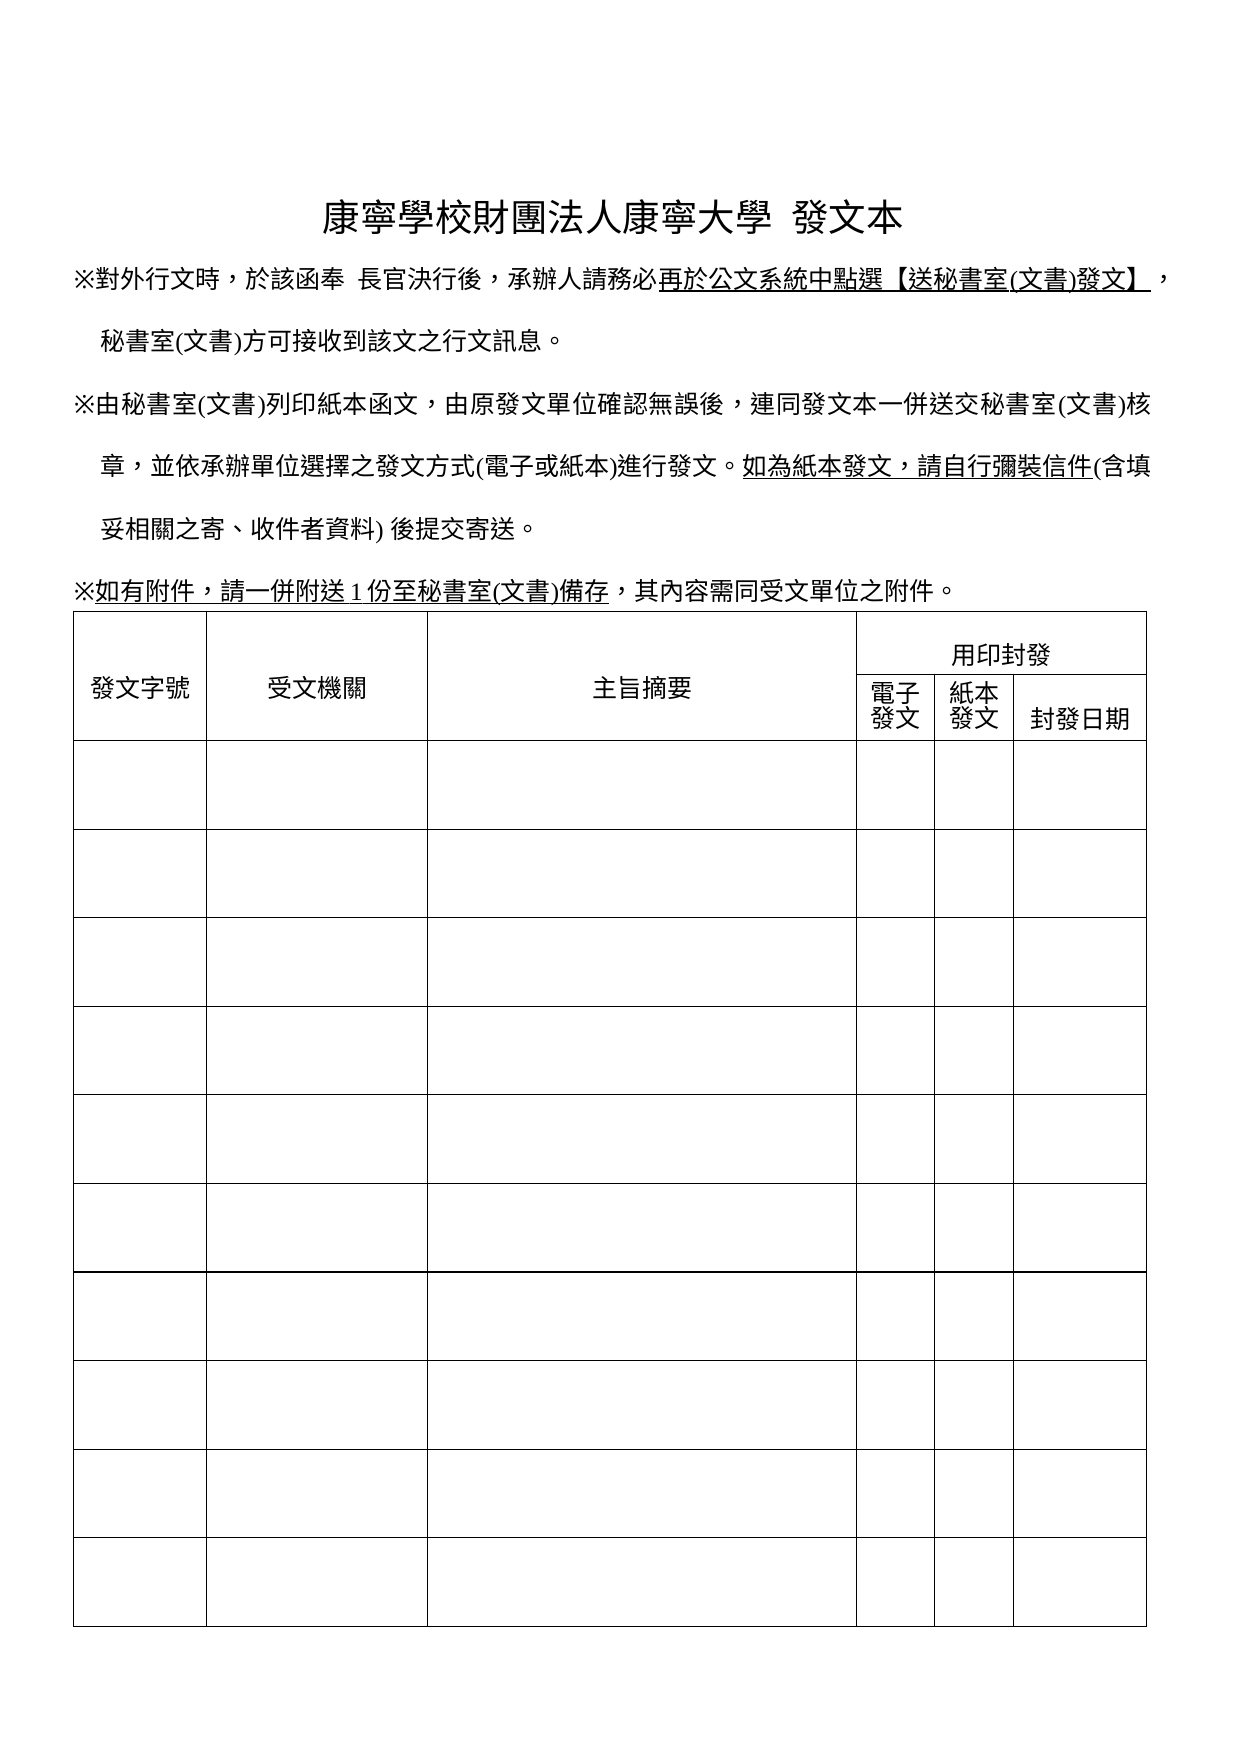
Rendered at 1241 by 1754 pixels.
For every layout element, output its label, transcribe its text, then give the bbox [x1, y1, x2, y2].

table_cell [74, 1095, 206, 1183]
table_cell [74, 1450, 206, 1537]
table_cell [74, 1184, 206, 1271]
table_header 發文字號 [74, 612, 206, 740]
table_cell [74, 1273, 206, 1360]
table_cell [1014, 830, 1146, 917]
table_cell [935, 1007, 1013, 1094]
table_cell [1014, 741, 1146, 829]
table_cell [428, 741, 856, 829]
table_header 主旨摘要 [428, 612, 856, 740]
table_cell [207, 830, 427, 917]
text ※對外行文時，於該函奉 長官決行後，承辦人請務必再於公文系統中點選【送秘書室(文書)發文】，秘書室(文書)方可接收到該文之行文訊息。 [74, 236, 1152, 361]
table_cell [857, 1095, 934, 1183]
table_header 受文機關 [207, 612, 427, 740]
table_cell [428, 1007, 856, 1094]
table_cell [74, 830, 206, 917]
table_cell [428, 1361, 856, 1448]
table_cell [857, 1450, 934, 1537]
table_cell [74, 741, 206, 829]
table_cell [1014, 1095, 1146, 1183]
table_cell [935, 1538, 1013, 1626]
table_cell [74, 1007, 206, 1094]
table_cell 封發日期 [1014, 675, 1146, 740]
table_cell [857, 741, 934, 829]
table_cell [207, 1361, 427, 1448]
table_cell [857, 1538, 934, 1626]
table_cell [857, 1273, 934, 1360]
table_cell [857, 1007, 934, 1094]
table_cell [207, 741, 427, 829]
table_cell [935, 1095, 1013, 1183]
table_cell [207, 1273, 427, 1360]
table_cell 紙本發文 [935, 675, 1013, 740]
table_cell [428, 1184, 856, 1271]
table_cell [1014, 1361, 1146, 1448]
table_cell [1014, 918, 1146, 1006]
table_cell [857, 1361, 934, 1448]
table_cell [428, 1538, 856, 1626]
table_cell [935, 918, 1013, 1006]
table_cell [428, 830, 856, 917]
table_cell [857, 918, 934, 1006]
table_cell [935, 741, 1013, 829]
table_cell [1014, 1007, 1146, 1094]
table_cell [207, 1095, 427, 1183]
table_cell [935, 1273, 1013, 1360]
table_cell [1014, 1538, 1146, 1626]
table_cell [207, 1538, 427, 1626]
table_cell [935, 1184, 1013, 1271]
table_cell [935, 1450, 1013, 1537]
table_cell [207, 1450, 427, 1537]
text 康寧學校財團法人康寧大學 發文本 [74, 173, 1152, 236]
table_cell [428, 1450, 856, 1537]
table_cell [207, 1184, 427, 1271]
table_cell [935, 1361, 1013, 1448]
table_cell [207, 1007, 427, 1094]
table_cell [428, 918, 856, 1006]
table_cell [857, 830, 934, 917]
table_cell [857, 1184, 934, 1271]
table_header 用印封發 [857, 612, 1146, 674]
table_cell [74, 918, 206, 1006]
table_cell [1014, 1273, 1146, 1360]
table_cell [428, 1273, 856, 1360]
table_cell [428, 1095, 856, 1183]
table_cell [935, 830, 1013, 917]
table_cell [207, 918, 427, 1006]
table_cell [1014, 1184, 1146, 1271]
text ※由秘書室(文書)列印紙本函文，由原發文單位確認無誤後，連同發文本一併送交秘書室(文書)核章，並依承辦單位選擇之發文方式(電子或紙本)進行發文。如為紙本發文，請自行彌裝信件(含填妥相關之寄、收件者資料) 後提交寄送。 [74, 361, 1152, 548]
table_cell [74, 1361, 206, 1448]
table_cell 電子發文 [857, 675, 934, 740]
table_cell [1014, 1450, 1146, 1537]
text ※如有附件，請一併附送1份至秘書室(文書)備存，其內容需同受文單位之附件。 [74, 548, 1152, 611]
table_cell [74, 1538, 206, 1626]
